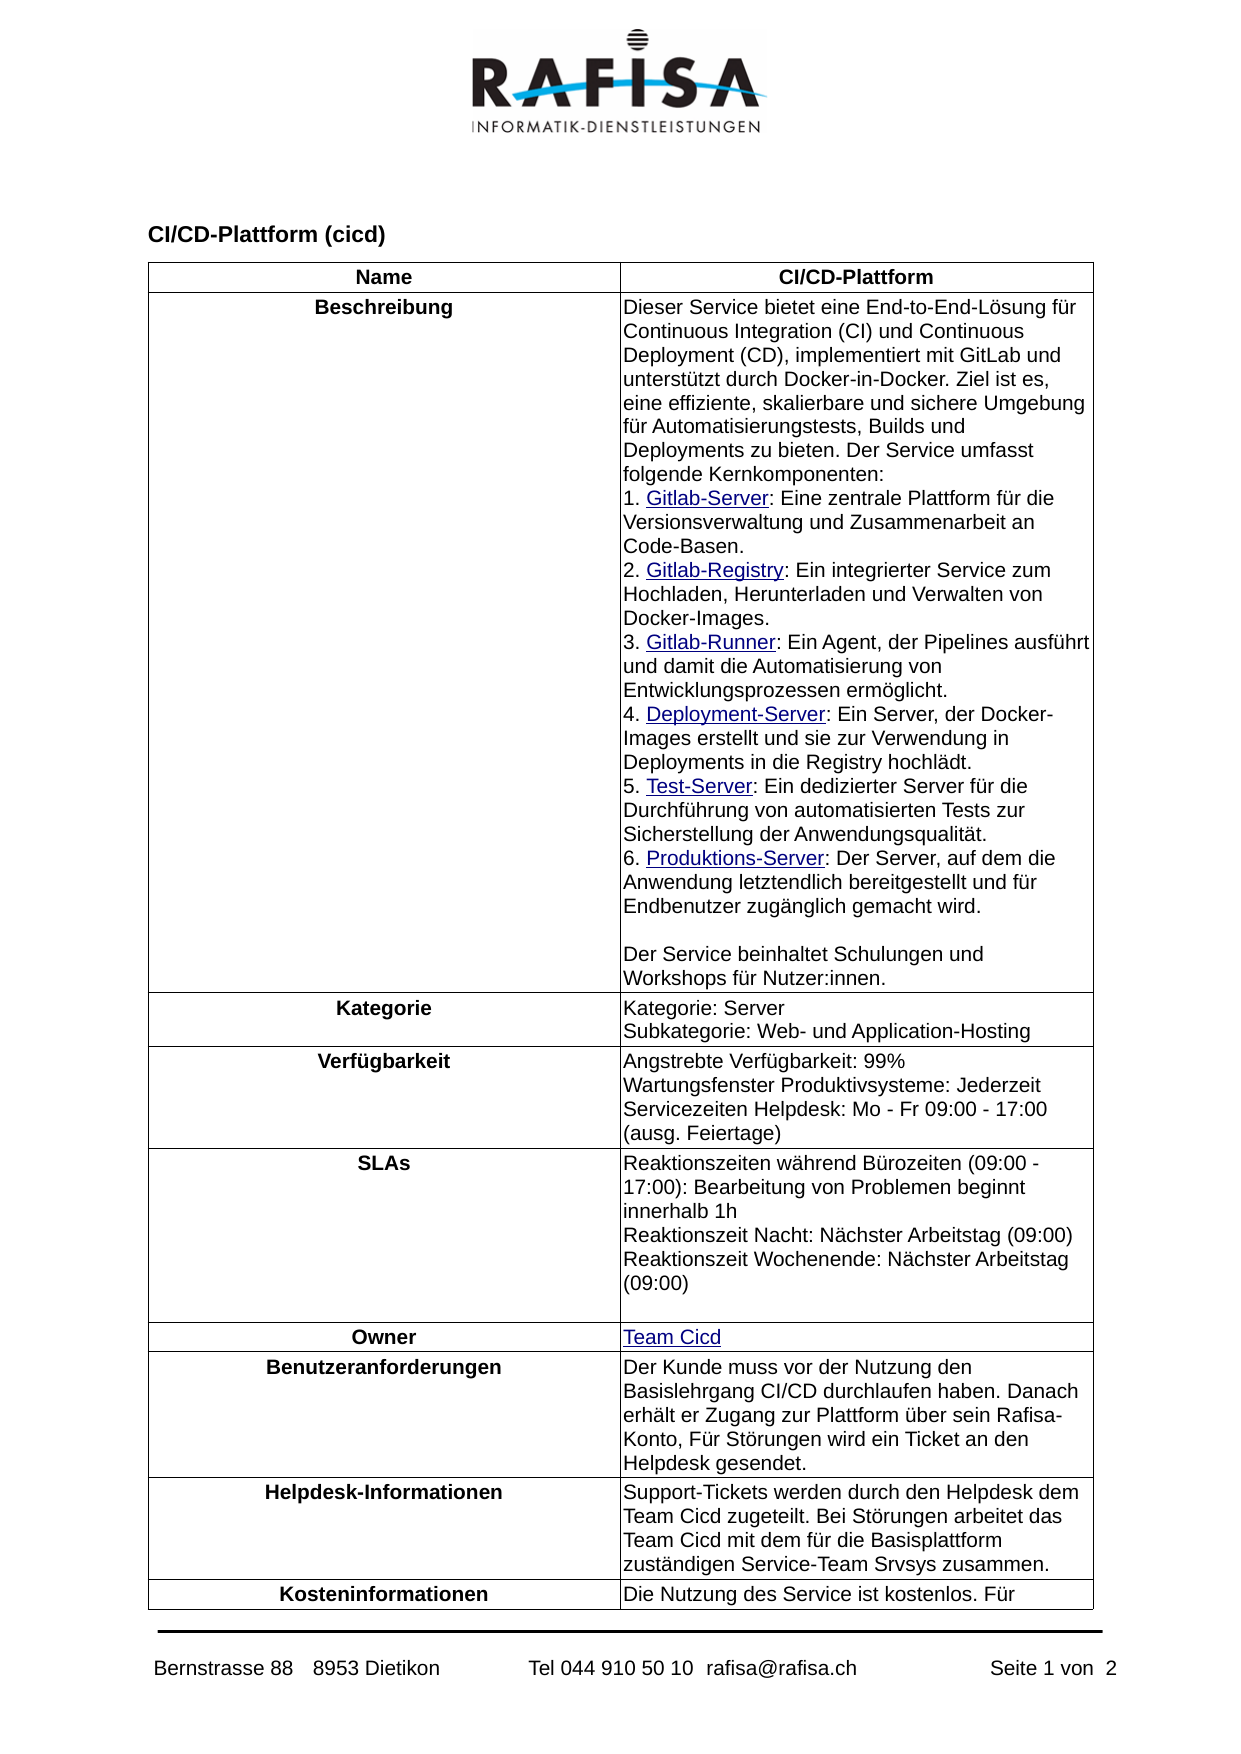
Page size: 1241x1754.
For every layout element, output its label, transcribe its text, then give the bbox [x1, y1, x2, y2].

table_header CI/CD-Plattform [621, 263, 1093, 292]
table_header Name [149, 263, 620, 292]
table_cell Kosteninformationen [149, 1580, 620, 1609]
subtitle CI/CD-Plattform (cicd) [148, 221, 1093, 247]
table_cell Der Kunde muss vor der Nutzung den Basislehrgang CI/CD durchlaufen haben. Danach erhält er Zugang zur Plattform über sein Rafisa-Konto, Für Störungen wird ein Ticket an den Helpdesk gesendet. [621, 1352, 1093, 1477]
table_cell Verfügbarkeit [149, 1047, 620, 1148]
picture [472, 29, 768, 133]
table_cell Team Cicd [621, 1323, 1093, 1351]
table_cell Kategorie [149, 993, 620, 1046]
table_cell Die Nutzung des Service ist kostenlos. Für [621, 1580, 1093, 1609]
table_cell Angstrebte Verfügbarkeit: 99% Wartungsfenster Produktivsysteme: Jederzeit Servicezeiten Helpdesk: Mo - Fr 09:00 - 17:00 (ausg. Feiertage) [621, 1047, 1093, 1148]
table_cell Beschreibung [149, 293, 620, 992]
table_cell SLAs [149, 1149, 620, 1322]
table_cell Dieser Service bietet eine End-to-End-Lösung für Continuous Integration (CI) und Continuous Deployment (CD), implementiert mit GitLab und unterstützt durch Docker-in-Docker. Ziel ist es, eine effiziente, skalierbare und sichere Umgebung für Automatisierungstests, Builds und Deployments zu bieten. Der Service umfasst folgende Kernkomponenten: 1. Gitlab-Server: Eine zentrale Plattform für die Versionsverwaltung und Zusammenarbeit an Code-Basen. 2. Gitlab-Registry: Ein integrierter Service zum Hochladen, Herunterladen und Verwalten von Docker-Images. 3. Gitlab-Runner: Ein Agent, der Pipelines ausführt und damit die Automatisierung von Entwicklungsprozessen ermöglicht. 4. Deployment-Server: Ein Server, der Docker-Images erstellt und sie zur Verwendung in Deployments in die Registry hochlädt. 5. Test-Server: Ein dedizierter Server für die Durchführung von automatisierten Tests zur Sicherstellung der Anwendungsqualität. 6. Produktions-Server: Der Server, auf dem die Anwendung letztendlich bereitgestellt und für Endbenutzer zugänglich gemacht wird. Der Service beinhaltet Schulungen und Workshops für Nutzer:innen. [621, 293, 1093, 992]
table_cell Owner [149, 1323, 620, 1351]
table_cell Kategorie: Server Subkategorie: Web- und Application-Hosting [621, 993, 1093, 1046]
table_cell Support-Tickets werden durch den Helpdesk dem Team Cicd zugeteilt. Bei Störungen arbeitet das Team Cicd mit dem für die Basisplattform zuständigen Service-Team Srvsys zusammen. [621, 1478, 1093, 1579]
table_cell Helpdesk-Informationen [149, 1478, 620, 1579]
table_cell Reaktionszeiten während Bürozeiten (09:00 - 17:00): Bearbeitung von Problemen beginnt innerhalb 1h Reaktionszeit Nacht: Nächster Arbeitstag (09:00) Reaktionszeit Wochenende: Nächster Arbeitstag (09:00) [621, 1149, 1093, 1322]
table_cell Benutzeranforderungen [149, 1352, 620, 1477]
